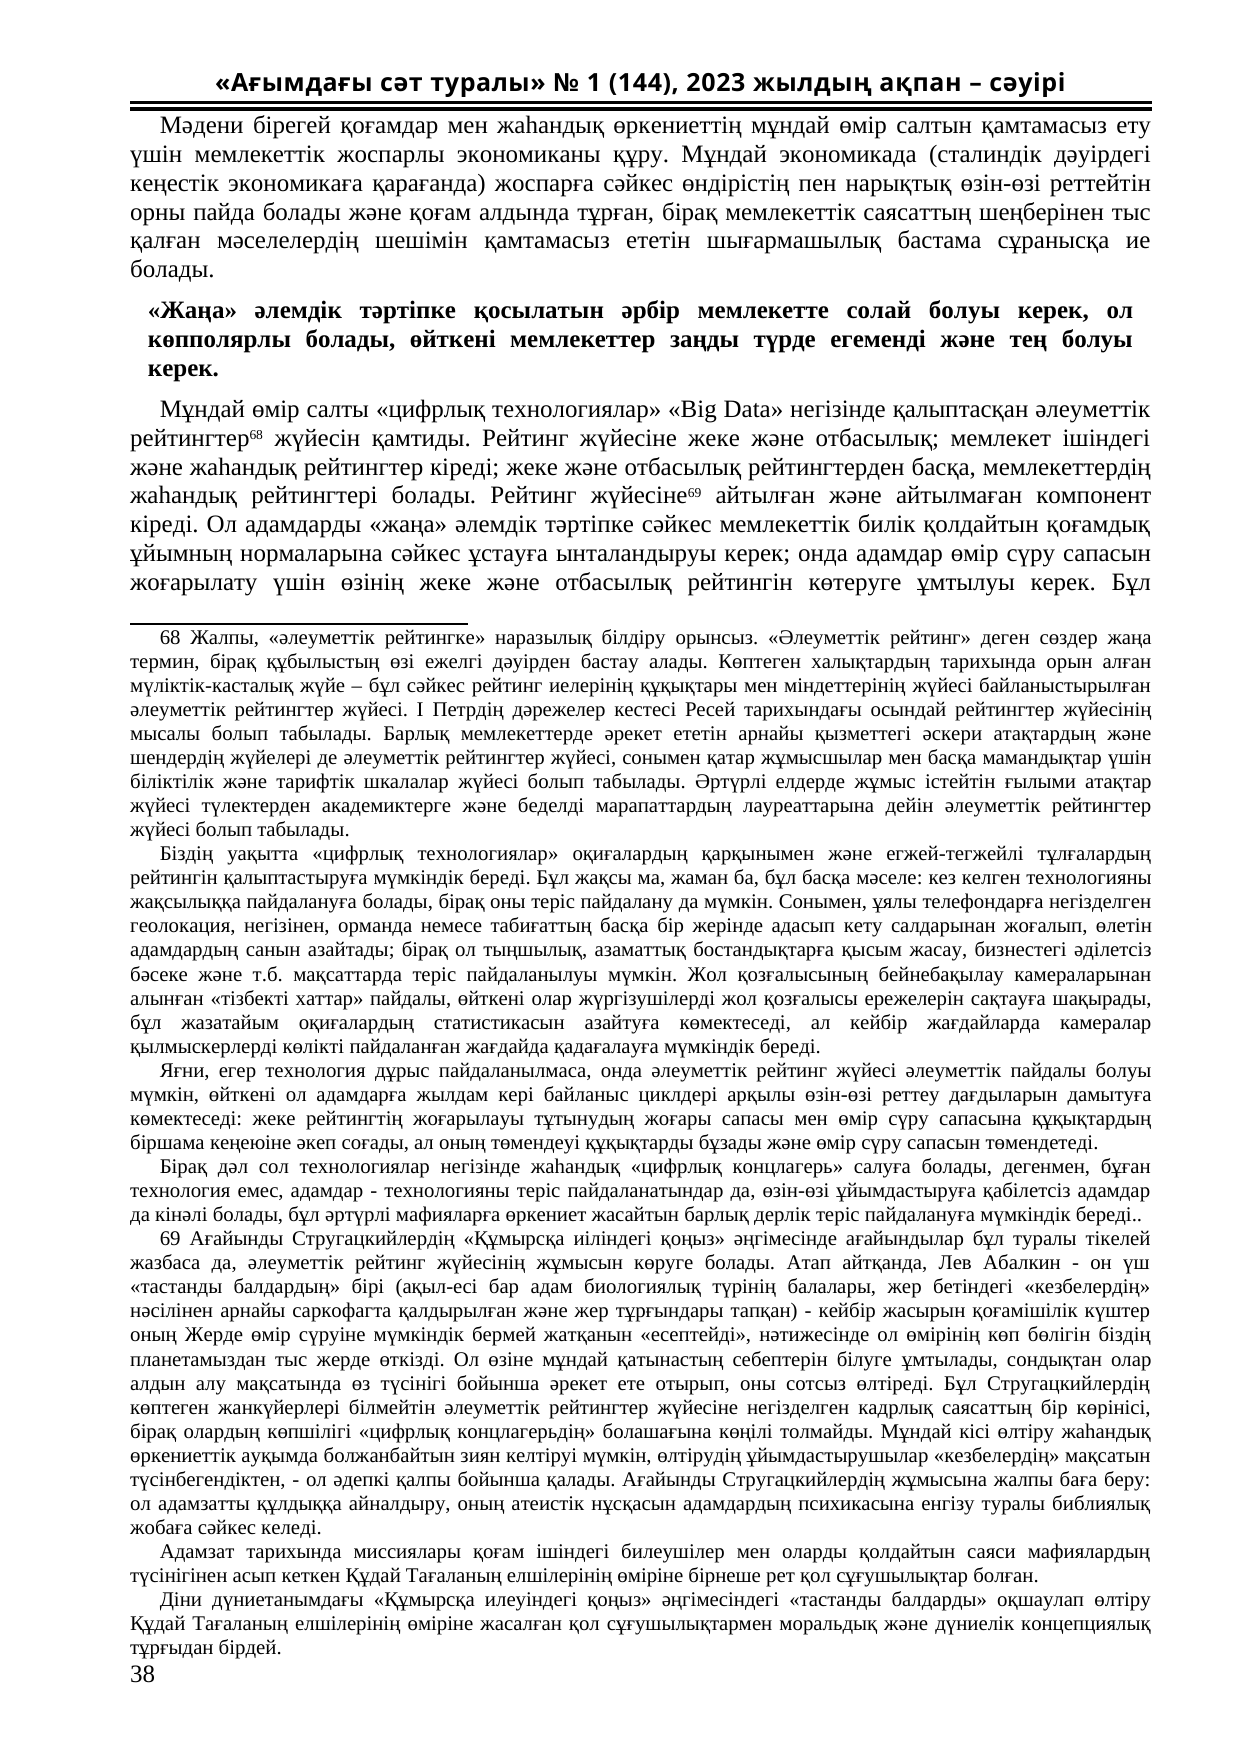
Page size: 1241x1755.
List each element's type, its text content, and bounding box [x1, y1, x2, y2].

text Біздің уақытта «цифрлық технологиялар» оқиғалардың қарқынымен және егжей-тегжейлі тұлғалардың рейтингін қалыптастыруға мүмкіндік береді. Бұл жақсы ма, жаман ба, бұл басқа мәселе: кез келген технологияны жақсылыққа пайдалануға болады, бірақ оны теріс пайдалану да мүмкін. Сонымен, ұялы телефондарға негізделген геолокация, негізінен, орманда немесе табиғаттың басқа бір жерінде адасып кету салдарынан жоғалып, өлетін адамдардың санын азайтады; бірақ ол тыңшылық, азаматтық бостандықтарға қысым жасау, бизнестегі әділетсіз бәсеке және т.б. мақсаттарда теріс пайдаланылуы мүмкін. Жол қозғалысының бейнебақылау камераларынан алынған «тізбекті хаттар» пайдалы, өйткені олар жүргізушілерді жол қозғалысы ережелерін сақтауға шақырады, бұл жазатайым оқиғалардың статистикасын азайтуға көмектеседі, ал кейбір жағдайларда камералар қылмыскерлерді көлікті пайдаланған жағдайда қадағалауға мүмкіндік береді. [130, 841, 1152, 1058]
text Бірақ дәл сол технологиялар негізінде жаһандық «цифрлық концлагерь» салуға болады, дегенмен, бұған технология емес, адамдар - технологияны теріс пайдаланатындар да, өзін-өзі ұйымдастыруға қабілетсіз адамдар да кінәлі болады, бұл әртүрлі мафияларға өркениет жасайтын барлық дерлік теріс пайдалануға мүмкіндік береді.. [130, 1154, 1152, 1226]
text «Жаңа» әлемдік тәртіпке қосылатын әрбір мемлекетте солай болуы керек, ол көпполярлы болады, өйткені мемлекеттер заңды түрде егеменді және тең болуы керек. [148, 296, 1134, 382]
text Мұндай өмір салты «цифрлық технологиялар» «Big Data» негізінде қалыптасқан әлеуметтік рейтингтер жүйесін қамтиды. Рейтинг жүйесіне жеке және отбасылық; мемлекет ішіндегі және жаһандық рейтингтер кіреді; жеке және отбасылық рейтингтерден басқа, мемлекеттердің жаһандық рейтингтері болады. Рейтинг жүйесіне айтылған және айтылмаған компонент кіреді. Ол адамдарды «жаңа» әлемдік тәртіпке сәйкес мемлекеттік билік қолдайтын қоғамдық ұйымның нормаларына сәйкес ұстауға ынталандыруы керек; онда адамдар өмір сүру сапасын жоғарылату үшін өзінің жеке және отбасылық рейтингін көтеруге ұмтылуы керек. Бұл [130, 394, 1152, 596]
text Мәдени бірегей қоғамдар мен жаһандық өркениеттің мұндай өмір салтын қамтамасыз ету үшін мемлекеттік жоспарлы экономиканы құру. Мұндай экономикада (сталиндік дәуірдегі кеңестік экономикаға қарағанда) жоспарға сәйкес өндірістің пен нарықтық өзін-өзі реттейтін орны пайда болады және қоғам алдында тұрған, бірақ мемлекеттік саясаттың шеңберінен тыс қалған мәселелердің шешімін қамтамасыз ететін шығармашылық бастама сұранысқа ие болады. [130, 111, 1152, 283]
text Діни дүниетанымдағы «Құмырсқа илеуіндегі қоңыз» әңгімесіндегі «тастанды балдарды» оқшаулап өлтіру Құдай Тағаланың елшілерінің өміріне жасалған қол сұғушылықтармен моральдық және дүниелік концепциялық тұрғыдан бірдей. [130, 1587, 1152, 1659]
text Яғни, егер технология дұрыс пайдаланылмаса, онда әлеуметтік рейтинг жүйесі әлеуметтік пайдалы болуы мүмкін, өйткені ол адамдарға жылдам кері байланыс циклдері арқылы өзін-өзі реттеу дағдыларын дамытуға көмектеседі: жеке рейтингтің жоғарылауы тұтынудың жоғары сапасы мен өмір сүру сапасына құқықтардың біршама кеңеюіне әкеп соғады, ал оның төмендеуі құқықтарды бұзады және өмір сүру сапасын төмендетеді. [130, 1058, 1152, 1154]
text Ағайынды Стругацкийлердің «Құмырсқа иіліндегі қоңыз» әңгімесінде ағайындылар бұл туралы тікелей жазбаса да, әлеуметтік рейтинг жүйесінің жұмысын көруге болады. Атап айтқанда, Лев Абалкин - он үш «тастанды балдардың» бірі (ақыл-есі бар адам биологиялық түрінің балалары, жер бетіндегі «кезбелердің» нәсілінен арнайы саркофагта қалдырылған және жер тұрғындары тапқан) - кейбір жасырын қоғамішілік күштер оның Жерде өмір сүруіне мүмкіндік бермей жатқанын «есептейді», нәтижесінде ол өмірінің көп бөлігін біздің планетамыздан тыс жерде өткізді. Ол өзіне мұндай қатынастың себептерін білуге ​​ұмтылады, сондықтан олар алдын алу мақсатында өз түсінігі бойынша әрекет ете отырып, оны сотсыз өлтіреді. Бұл Стругацкийлердің көптеген жанкүйерлері білмейтін әлеуметтік рейтингтер жүйесіне негізделген кадрлық саясаттың бір көрінісі, бірақ олардың көпшілігі «цифрлық концлагерьдің» болашағына көңілі толмайды. Мұндай кісі өлтіру жаһандық өркениеттік ауқымда болжанбайтын зиян келтіруі мүмкін, өлтірудің ұйымдастырушылар «кезбелердің» мақсатын түсінбегендіктен, - ол әдепкі қалпы бойынша қалады. Ағайынды Стругацкийлердің жұмысына жалпы баға беру: ол адамзатты құлдыққа айналдыру, оның атеистік нұсқасын адамдардың психикасына енгізу туралы библиялық жобаға сәйкес келеді. [130, 1226, 1152, 1539]
text Адамзат тарихында миссиялары қоғам ішіндегі билеушілер мен оларды қолдайтын саяси мафиялардың түсінігінен асып кеткен Құдай Тағаланың елшілерінің өміріне бірнеше рет қол сұғушылықтар болған. [130, 1539, 1152, 1587]
text Жалпы, «әлеуметтік рейтингке» наразылық білдіру орынсыз. «Әлеуметтік рейтинг» деген сөздер жаңа термин, бірақ құбылыстың өзі ежелгі дәуірден бастау алады. Көптеген халықтардың тарихында орын алған мүліктік-касталық жүйе – бұл сәйкес рейтинг иелерінің құқықтары мен міндеттерінің жүйесі байланыстырылған әлеуметтік рейтингтер жүйесі. I Петрдің дәрежелер кестесі Ресей тарихындағы осындай рейтингтер жүйесінің мысалы болып табылады. Барлық мемлекеттерде әрекет ететін арнайы қызметтегі әскери атақтардың және шендердің жүйелері де әлеуметтік рейтингтер жүйесі, сонымен қатар жұмысшылар мен басқа мамандықтар үшін біліктілік және тарифтік шкалалар жүйесі болып табылады. Әртүрлі елдерде жұмыс істейтін ғылыми атақтар жүйесі түлектерден академиктерге және беделді марапаттардың лауреаттарына дейін әлеуметтік рейтингтер жүйесі болып табылады. [130, 624, 1152, 841]
